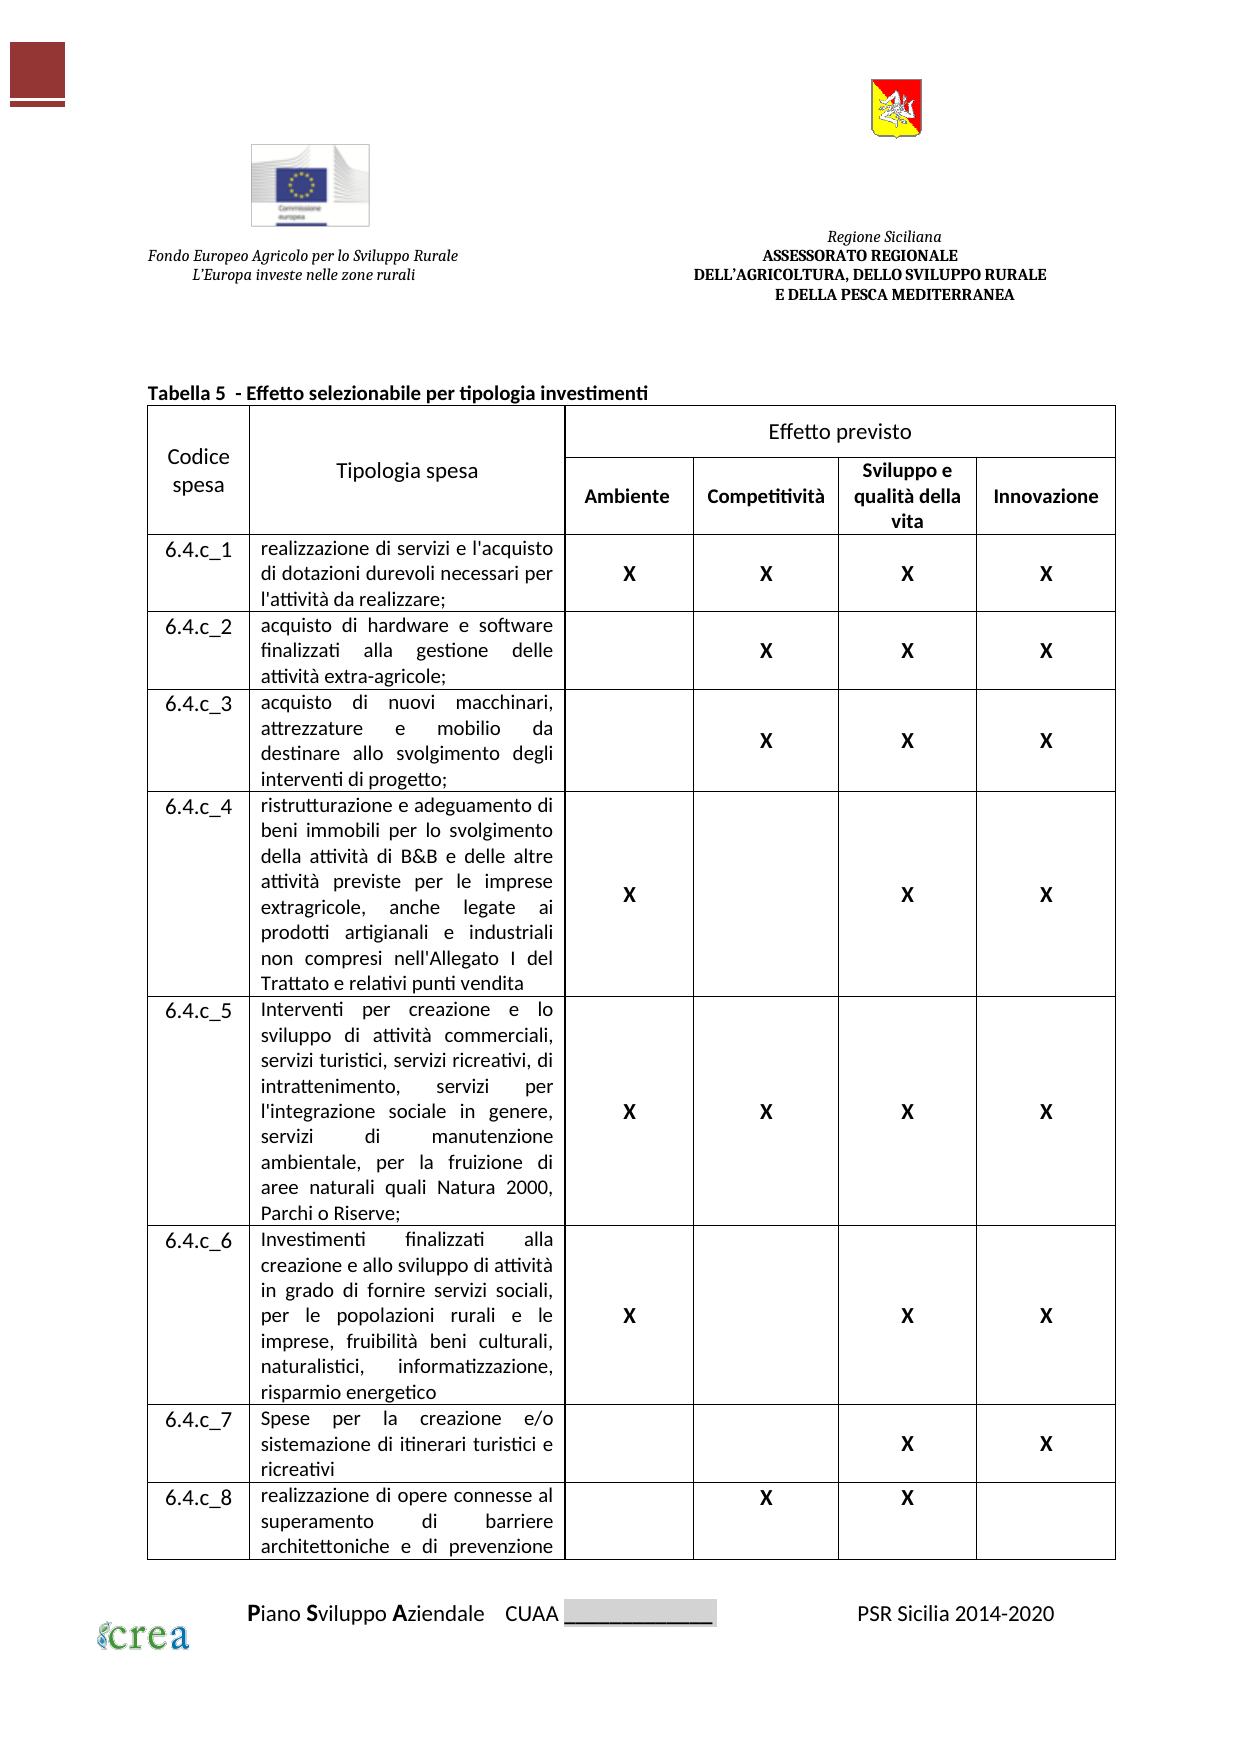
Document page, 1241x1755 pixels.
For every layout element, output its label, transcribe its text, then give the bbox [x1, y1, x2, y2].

table_cell [566, 612, 693, 688]
table_cell X [839, 612, 976, 688]
table_cell X [839, 690, 976, 791]
table_header Codice spesa [148, 406, 249, 534]
table_cell X [977, 997, 1115, 1225]
table_cell X [977, 535, 1115, 611]
table_header Tipologia spesa [250, 406, 564, 534]
table_cell Sviluppo e qualità della vita [839, 458, 976, 534]
table_cell 6.4.c_7 [148, 1405, 249, 1482]
table_cell X [839, 1405, 976, 1482]
table_cell realizzazione di opere connesse al superamento di barriere architettoniche e di prevenzione [250, 1483, 564, 1559]
table_cell X [977, 1226, 1115, 1404]
table_cell X [694, 535, 838, 611]
table_cell realizzazione di servizi e l'acquisto di dotazioni durevoli necessari per l'attività da realizzare; [250, 535, 564, 611]
table_cell 6.4.c_4 [148, 792, 249, 996]
table_cell Ambiente [566, 458, 693, 534]
table_cell [566, 690, 693, 791]
table_cell 6.4.c_6 [148, 1226, 249, 1404]
table_cell X [839, 535, 976, 611]
table_cell Competitività [694, 458, 838, 534]
table_cell X [839, 997, 976, 1225]
table_cell [694, 1226, 838, 1404]
table_cell X [694, 1483, 838, 1559]
table_header Effetto previsto [566, 406, 1115, 457]
table_cell X [977, 792, 1115, 996]
text Tabella 5 - Effetto selezionabile per tipologia investimenti [148, 380, 1093, 405]
table_cell Investimenti finalizzati alla creazione e allo sviluppo di attività in grado di fornire servizi sociali, per le popolazioni rurali e le imprese, fruibilità beni culturali, naturalistici, informatizzazione, risparmio energetico [250, 1226, 564, 1404]
table_cell 6.4.c_5 [148, 997, 249, 1225]
table_cell X [566, 997, 693, 1225]
table_cell X [566, 792, 693, 996]
table_cell X [839, 1483, 976, 1559]
table_cell [566, 1405, 693, 1482]
table_cell acquisto di nuovi macchinari, attrezzature e mobilio da destinare allo svolgimento degli interventi di progetto; [250, 690, 564, 791]
table_cell [977, 1483, 1115, 1559]
table_cell [566, 1483, 693, 1559]
table_cell acquisto di hardware e software finalizzati alla gestione delle attività extra-agricole; [250, 612, 564, 688]
table_cell X [694, 997, 838, 1225]
table_cell 6.4.c_8 [148, 1483, 249, 1559]
table_cell 6.4.c_3 [148, 690, 249, 791]
table_cell X [839, 1226, 976, 1404]
table_cell Spese per la creazione e/o sistemazione di itinerari turistici e ricreativi [250, 1405, 564, 1482]
table_cell X [694, 690, 838, 791]
table_cell X [977, 1405, 1115, 1482]
table_cell X [977, 690, 1115, 791]
table_cell ristrutturazione e adeguamento di beni immobili per lo svolgimento della attività di B&B e delle altre attività previste per le imprese extragricole, anche legate ai prodotti artigianali e industriali non compresi nell'Allegato I del Trattato e relativi punti vendita [250, 792, 564, 996]
table_cell 6.4.c_1 [148, 535, 249, 611]
table_cell Innovazione [977, 458, 1115, 534]
table_cell X [977, 612, 1115, 688]
table_cell X [839, 792, 976, 996]
table_cell [694, 792, 838, 996]
table_cell X [694, 612, 838, 688]
table_cell Interventi per creazione e lo sviluppo di attività commerciali, servizi turistici, servizi ricreativi, di intrattenimento, servizi per l'integrazione sociale in genere, servizi di manutenzione ambientale, per la fruizione di aree naturali quali Natura 2000, Parchi o Riserve; [250, 997, 564, 1225]
table_cell X [566, 1226, 693, 1404]
table_cell 6.4.c_2 [148, 612, 249, 688]
table_cell [694, 1405, 838, 1482]
table_cell X [566, 535, 693, 611]
